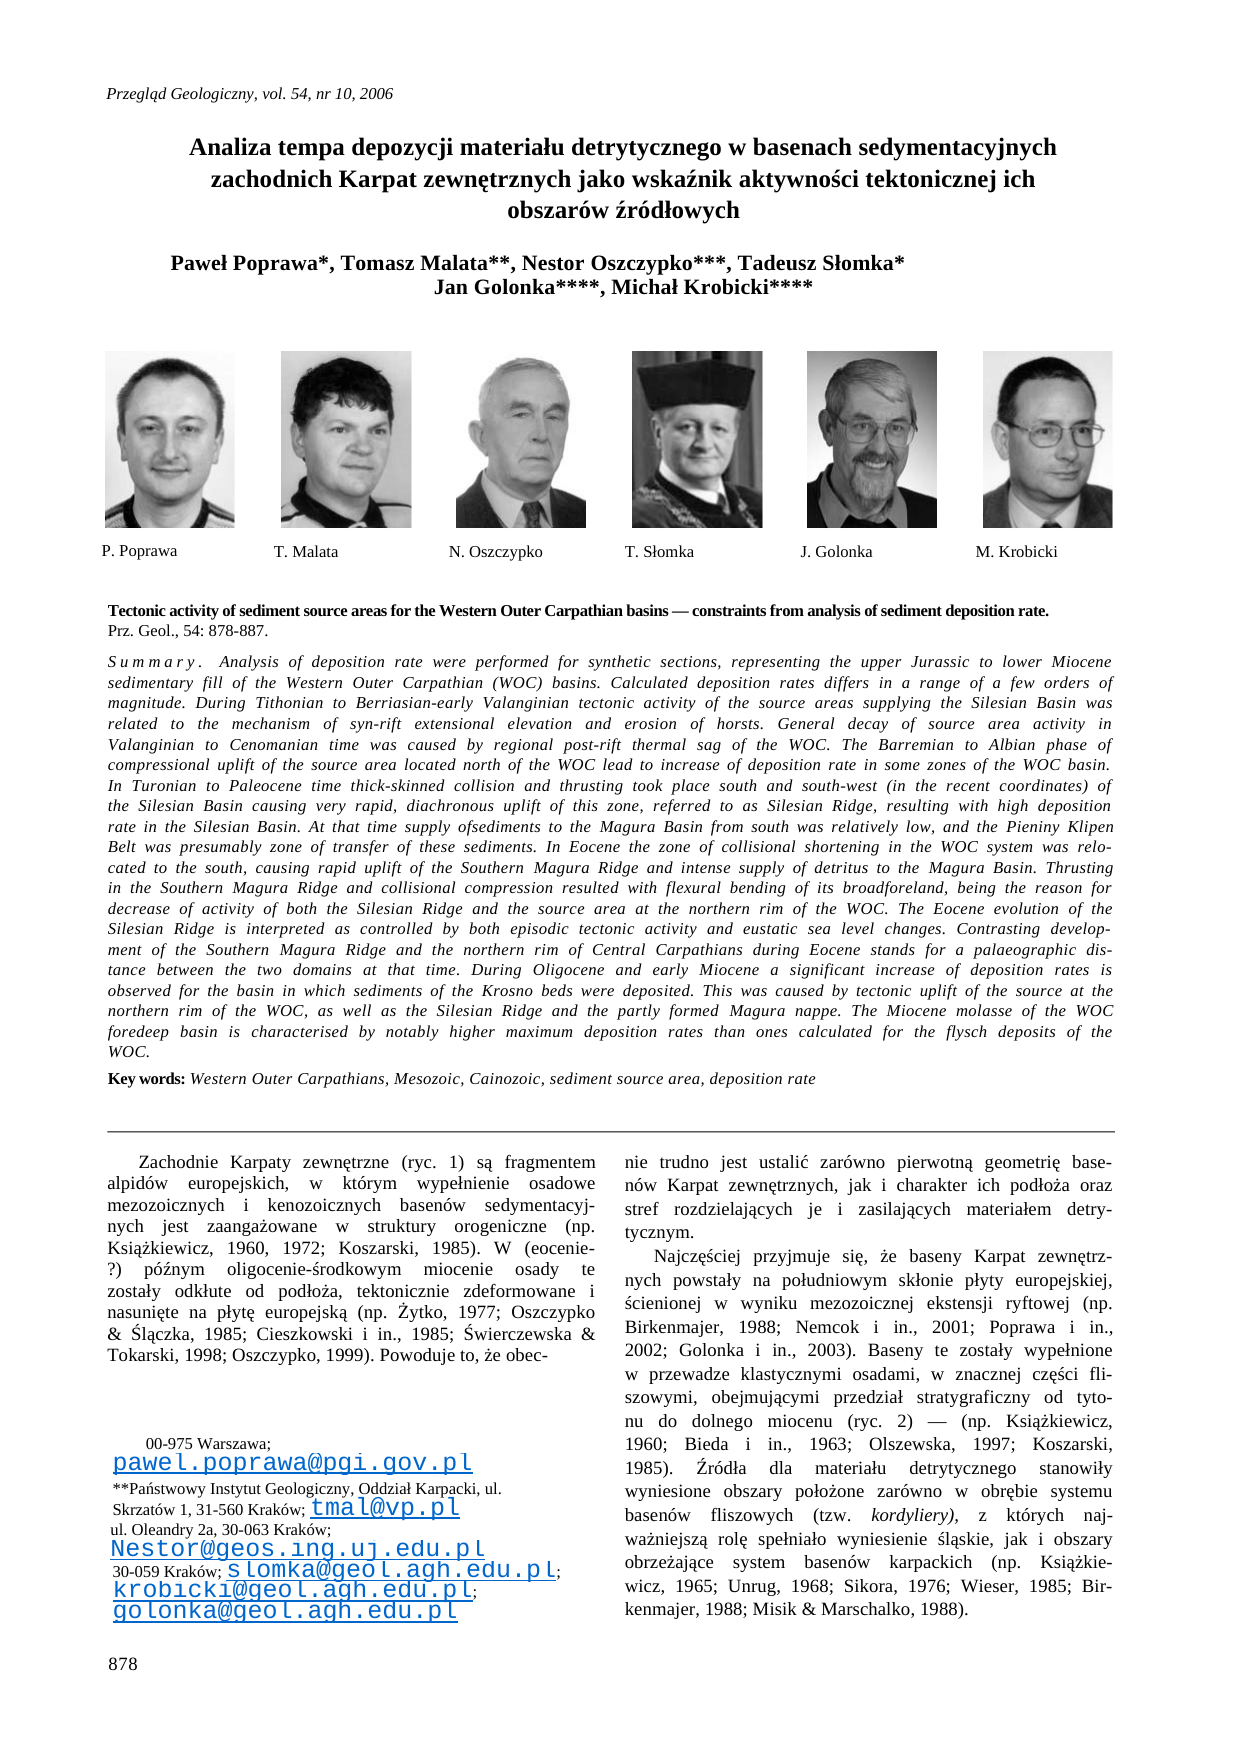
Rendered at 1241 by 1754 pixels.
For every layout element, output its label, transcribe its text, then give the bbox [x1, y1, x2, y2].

text ****Akademia Górniczo-Hutnicza, al. Mickiewicza 30, 30-059 Kraków; slomka@geol.agh.edu.pl; krobicki@geol.agh.edu.pl; golonka@geol.agh.edu.pl [112, 1561, 568, 1624]
picture [456, 351, 586, 529]
text ****Akademia Górniczo-Hutnicza, al. Mickiewicza 30, 30-059 Kraków; slomka@geol.agh.edu.pl; krobicki@geol.agh.edu.pl; golonka@geol.agh.edu.pl [112, 1561, 320, 1600]
text J. Golonka [800, 544, 873, 561]
text Najczęściej przyjmuje się, że baseny Karpat zewnętrz- nych powstały na południowym skłonie płyty europejskiej, ścienionej w wyniku mezozoicznej ekstensji ryftowej (np. Birkenmajer, 1988; Nemcok i in., 2001; Poprawa i in., 2002; Golonka i in., 2003). Baseny te zostały wypełnione w przewadze klastycznymi osadami, w znacznej części fli- szowymi, obejmującymi przedział stratygraficzny od tyto- nu do dolnego miocenu (ryc. 2) — (np. Książkiewicz, 1960; Bieda i in., 1963; Olszewska, 1997; Koszarski, 1985). Źródła dla materiału detrytycznego stanowiły wyniesione obszary położone zarówno w obrębie systemu basenów fliszowych (tzw. kordyliery), z których naj- ważniejszą rolę spełniało wyniesienie śląskie, jak i obszary obrzeżające system basenów karpackich (np. Książkie- wicz, 1965; Unrug, 1968; Sikora, 1976; Wieser, 1985; Bir- kenmajer, 1988; Misik & Marschalko, 1988). [624, 1244, 1113, 1620]
picture [807, 351, 937, 529]
text nie trudno jest ustalić zarówno pierwotną geometrię base- nów Karpat zewnętrznych, jak i charakter ich podłoża oraz stref rozdzielających je i zasilających materiałem detry- tycznym. [624, 1149, 1113, 1244]
text *Państwowy Instytut Geologiczny, ul. Rakowiecka 4, 00-975 Warszawa; pawel.poprawa@pgi.gov.pl [112, 1433, 553, 1478]
picture [631, 351, 763, 529]
text Prz. Geol., 54: 878-887. [108, 623, 1118, 639]
text M. Krobicki [975, 544, 1058, 561]
text ***Uniwersytet Jagielloński, Instytut Nauk Geologicznych, ul. Oleandry 2a, 30-063 Kraków; Nestor@geos.ing.uj.edu.pl [110, 1519, 601, 1561]
text P. Poprawa [101, 543, 177, 560]
picture [983, 351, 1113, 529]
text Jan Golonka****, Michał Krobicki**** [108, 277, 1139, 298]
text obszarów źródłowych [108, 193, 1139, 225]
text Zachodnie Karpaty zewnętrzne (ryc. 1) są fragmentem alpidów europejskich, w którym wypełnienie osadowe mezozoicznych i kenozoicznych basenów sedymentacyj- nych jest zaangażowane w struktury orogeniczne (np. Książkiewicz, 1960, 1972; Koszarski, 1985). W (eocenie- ?) późnym oligocenie-środkowym miocenie osady te zostały odkłute od podłoża, tektonicznie zdeformowane i nasunięte na płytę europejską (np. Żytko, 1977; Oszczypko & Ślączka, 1985; Cieszkowski i in., 1985; Świerczewska & Tokarski, 1998; Oszczypko, 1999). Powoduje to, że obec- [107, 1151, 596, 1366]
picture [280, 351, 412, 529]
text 878 [108, 1656, 601, 1674]
text N. Oszczypko [448, 544, 543, 561]
text Summary. Analysis of deposition rate were performed for synthetic sections, representing the upper Jurassic to lower Miocene sedimentary fill of the Western Outer Carpathian (WOC) basins. Calculated deposition rates differs in a range of a few orders of magnitude. During Tithonian to Berriasian-early Valanginian tectonic activity of the source areas supplying the Silesian Basin was related to the mechanism of syn-rift extensional elevation and erosion of horsts. General decay of source area activity in Valanginian to Cenomanian time was caused by regional post-rift thermal sag of the WOC. The Barremian to Albian phase of compressional uplift of the source area located north of the WOC lead to increase of deposition rate in some zones of the WOC basin. In Turonian to Paleocene time thick-skinned collision and thrusting took place south and south-west (in the recent coordinates) of the Silesian Basin causing very rapid, diachronous uplift of this zone, referred to as Silesian Ridge, resulting with high deposition rate in the Silesian Basin. At that time supply ofsediments to the Magura Basin from south was relatively low, and the Pieniny Klipen Belt was presumably zone of transfer of these sediments. In Eocene the zone of collisional shortening in the WOC system was relo- cated to the south, causing rapid uplift of the Southern Magura Ridge and intense supply of detritus to the Magura Basin. Thrusting in the Southern Magura Ridge and collisional compression resulted with flexural bending of its broadforeland, being the reason for decrease of activity of both the Silesian Ridge and the source area at the northern rim of the WOC. The Eocene evolution of the Silesian Ridge is interpreted as controlled by both episodic tectonic activity and eustatic sea level changes. Contrasting develop- ment of the Southern Magura Ridge and the northern rim of Central Carpathians during Eocene stands for a palaeographic dis- tance between the two domains at that time. During Oligocene and early Miocene a significant increase of deposition rates is observed for the basin in which sediments of the Krosno beds were deposited. This was caused by tectonic uplift of the source at the northern rim of the WOC, as well as the Silesian Ridge and the partly formed Magura nappe. The Miocene molasse of the WOC foredeep basin is characterised by notably higher maximum deposition rates than ones calculated for the flysch deposits of the WOC. [108, 652, 1114, 1062]
text Key words: Western Outer Carpathians, Mesozoic, Cainozoic, sediment source area, deposition rate [108, 1071, 1118, 1088]
text T. Słomka [624, 544, 694, 561]
text Przegląd Geologiczny, vol. 54, nr 10, 2006 [106, 86, 393, 103]
text Analiza tempa depozycji materiału detrytycznego w basenach sedymentacyjnych zachodnich Karpat zewnętrznych jako wskaźnik aktywności tektonicznej ich [108, 131, 1139, 193]
text T. Malata [273, 544, 338, 561]
text Paweł Poprawa*, Tomasz Malata**, Nestor Oszczypko***, Tadeusz Słomka* [170, 253, 1139, 275]
text Tectonic activity of sediment source areas for the Western Outer Carpathian basins — constraints from analysis of sediment deposition rate. [108, 603, 1118, 620]
picture [105, 351, 235, 529]
text **Państwowy Instytut Geologiczny, Oddział Karpacki, ul. Skrzatów 1, 31-560 Kraków; tmal@vp.pl [112, 1478, 601, 1519]
